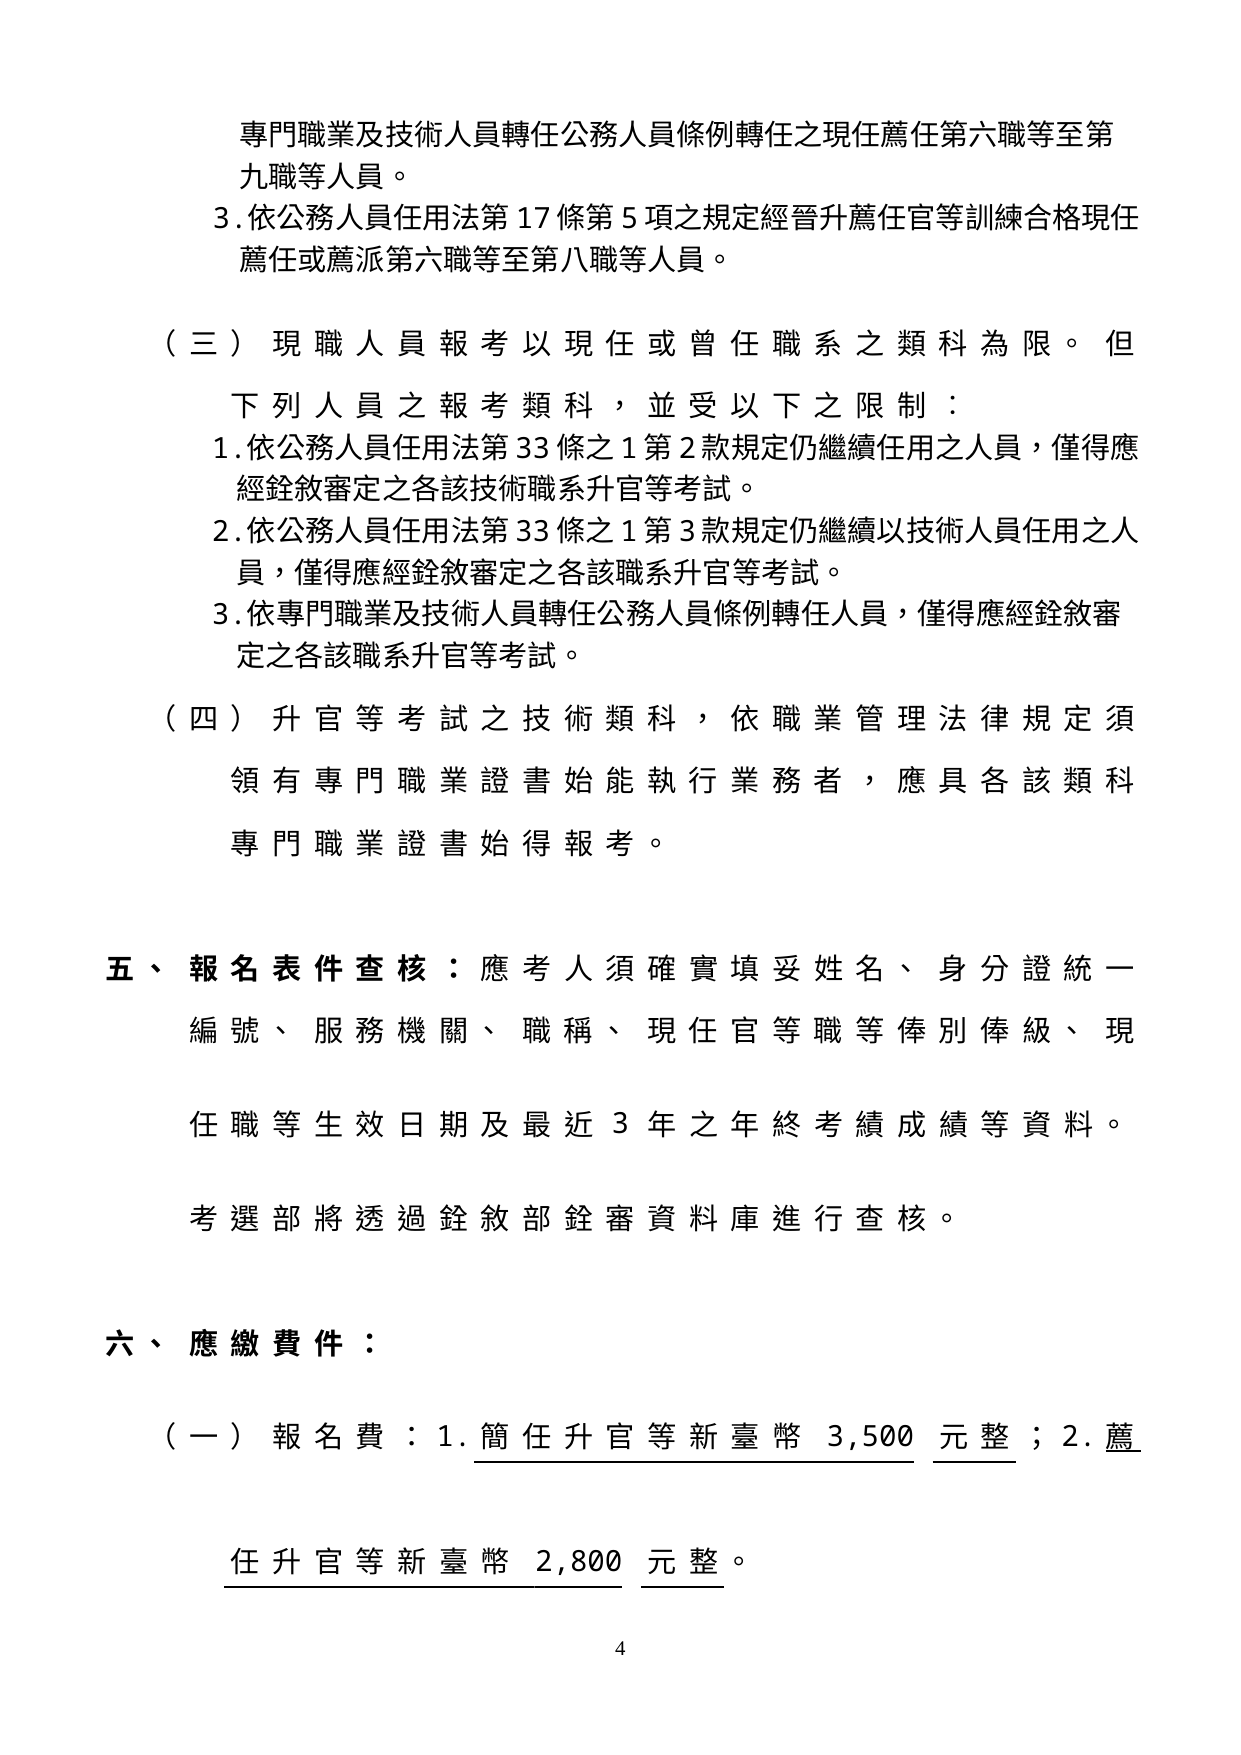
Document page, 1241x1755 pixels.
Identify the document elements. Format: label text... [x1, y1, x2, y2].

text 專門職業及技術人員轉任公務人員條例轉任之現任薦任第六職等至第九職等人員。 [212, 112, 1141, 196]
text 1.依公務人員任用法第33條之1第2款規定仍繼續任用之人員，僅得應經銓敘審定之各該技術職系升官等考試。 [212, 425, 1141, 508]
text 五、報名表件查核：應考人須確實填妥姓名、身分證統一編號、服務機關、職稱、現任官等職等俸別俸級、現任職等生效日期及最近3年之年終考績成績等資料。考選部將透過銓敘部銓審資料庫進行查核。 [99, 925, 1141, 1237]
text （四）升官等考試之技術類科，依職業管理法律規定須領有專門職業證書始能執行業務者，應具各該類科專門職業證書始得報考。 [126, 675, 1141, 862]
text 2.依公務人員任用法第33條之1第3款規定仍繼續以技術人員任用之人員，僅得應經銓敘審定之各該職系升官等考試。 [212, 508, 1141, 591]
text 六、應繳費件： [99, 1300, 1141, 1362]
text （三）現職人員報考以現任或曾任職系之類科為限。但下列人員之報考類科，並受以下之限制︰ [126, 300, 1141, 425]
text 3.依公務人員任用法第17條第5項之規定經晉升薦任官等訓練合格現任薦任或薦派第六職等至第八職等人員。 [212, 196, 1141, 279]
text 3.依專門職業及技術人員轉任公務人員條例轉任人員，僅得應經銓敘審定之各該職系升官等考試。 [212, 591, 1141, 675]
text （一）報名費：1.簡任升官等新臺幣3,500元整；2.薦任升官等新臺幣2,800元整。 [126, 1362, 1141, 1612]
